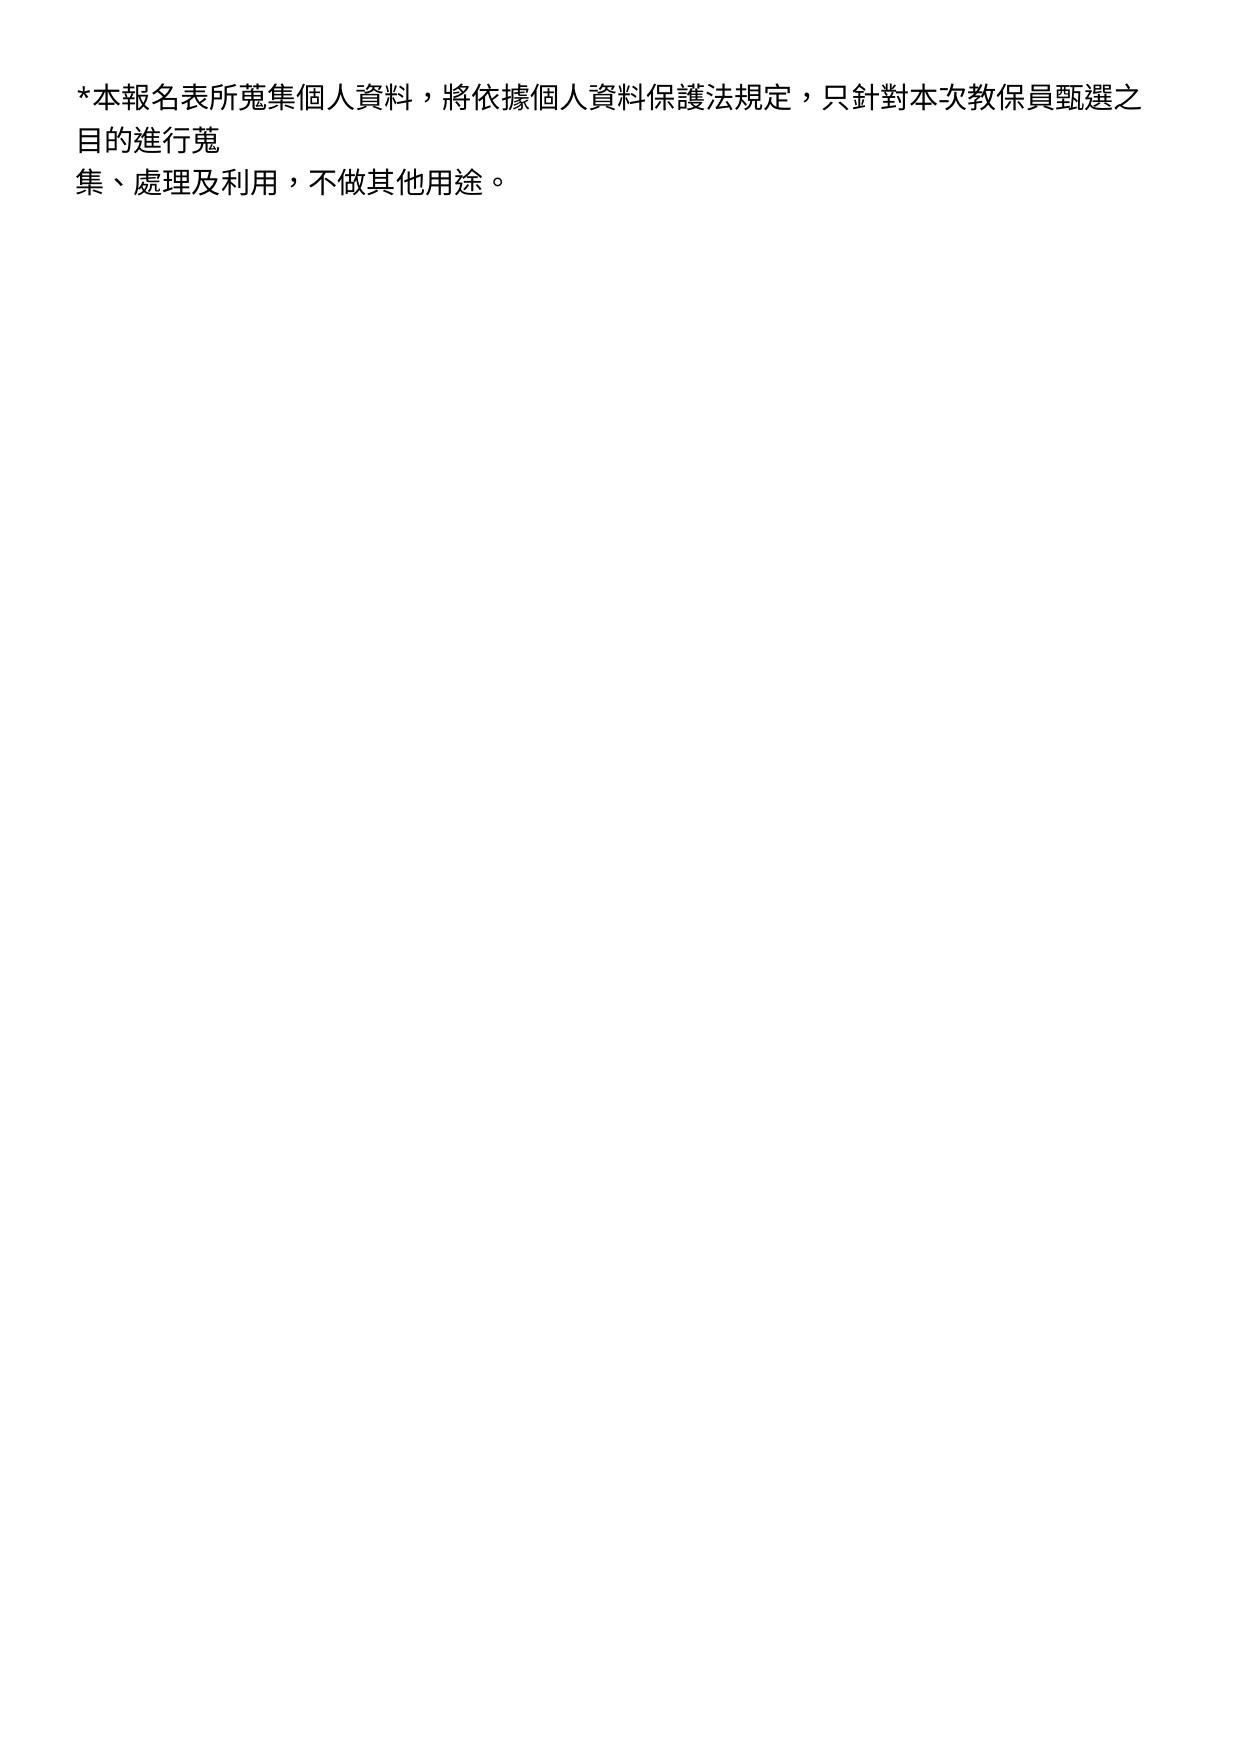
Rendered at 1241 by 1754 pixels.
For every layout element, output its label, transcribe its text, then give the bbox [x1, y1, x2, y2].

text 集、處理及利用，不做其他用途。 [75, 160, 1165, 202]
text *本報名表所蒐集個人資料，將依據個人資料保護法規定，只針對本次教保員甄選之目的進行蒐 [75, 75, 1165, 160]
